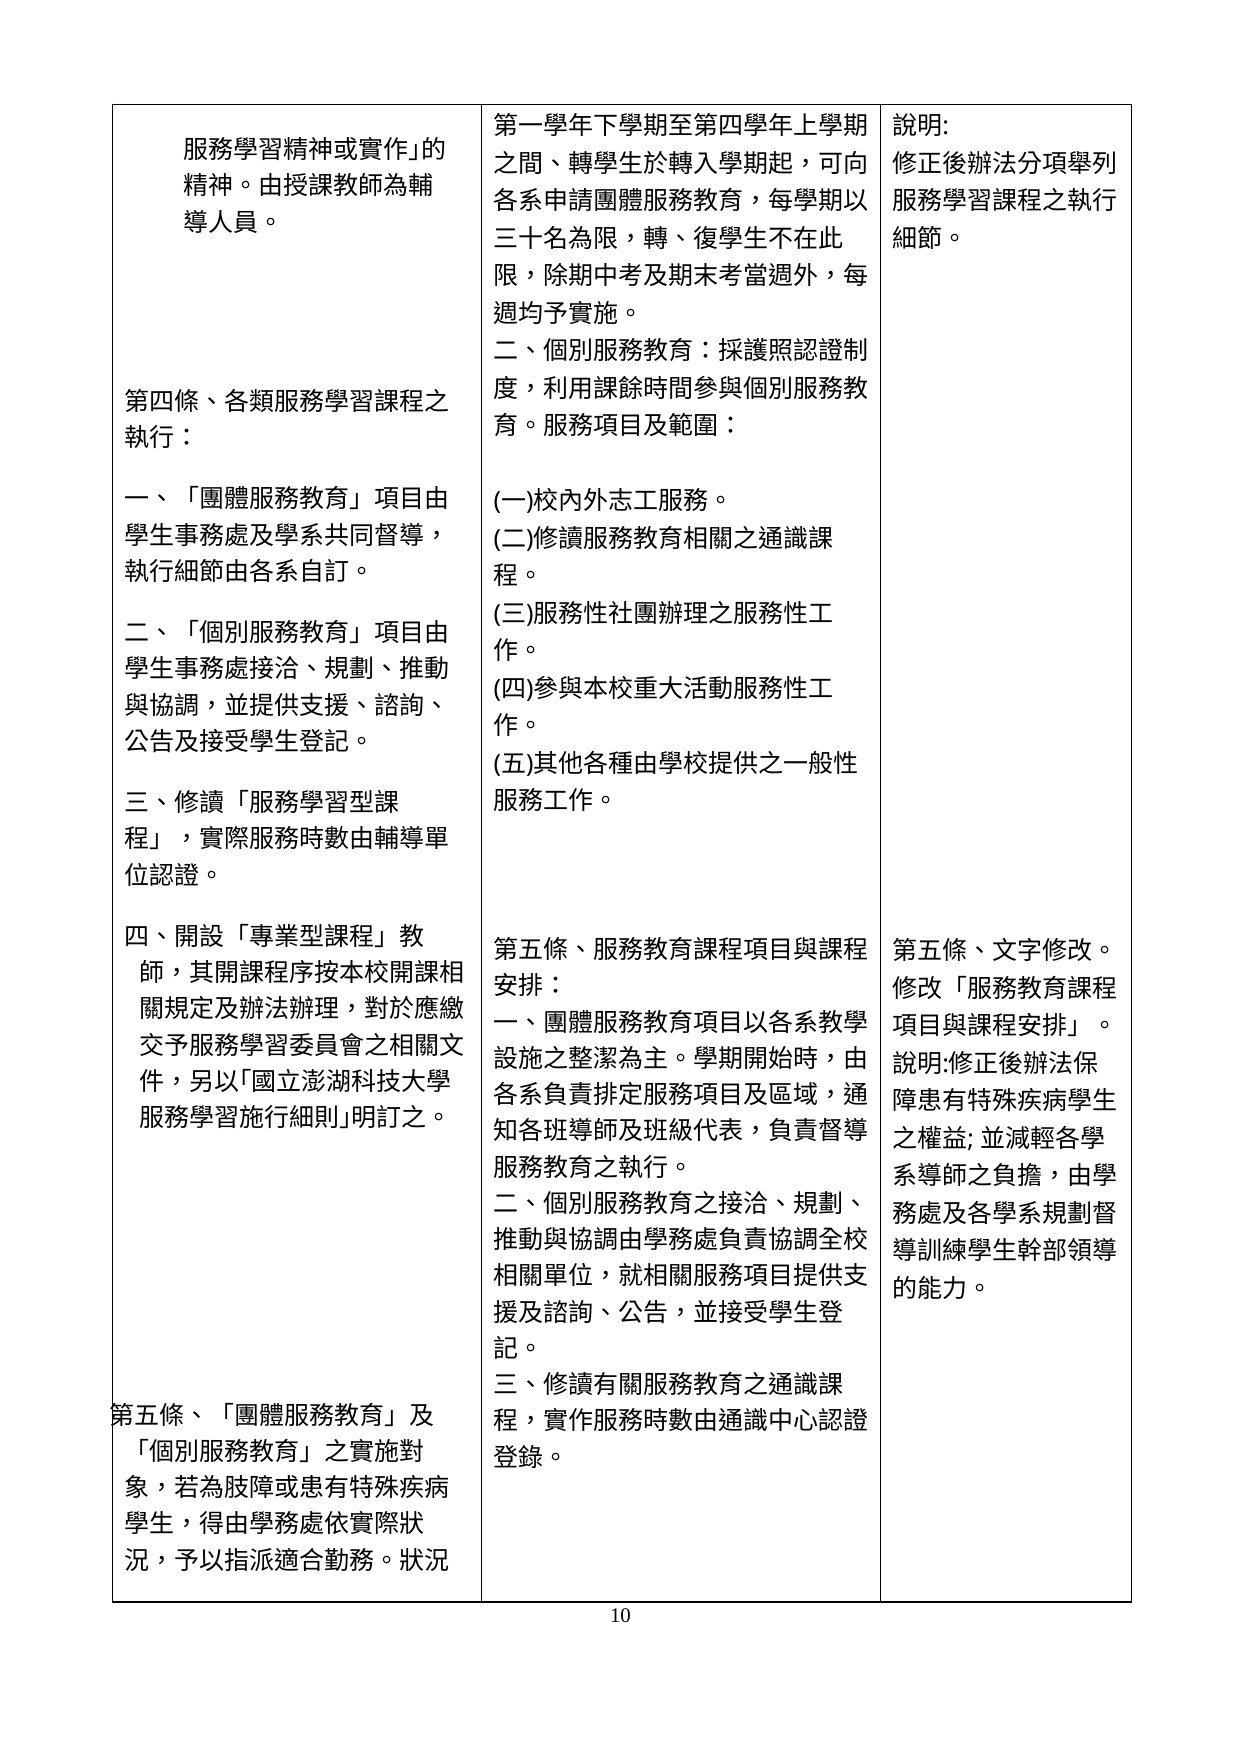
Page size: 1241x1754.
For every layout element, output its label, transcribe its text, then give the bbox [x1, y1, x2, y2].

table_cell 第一學年下學期至第四學年上學期之間、轉學生於轉入學期起，可向各系申請團體服務教育，每學期以三十名為限，轉、復學生不在此限，除期中考及期末考當週外，每週均予實施。 二、個別服務教育：採護照認證制度，利用課餘時間參與個別服務教育。服務項目及範圍： (一)校內外志工服務。 (二)修讀服務教育相關之通識課程。 (三)服務性社團辦理之服務性工作。 (四)參與本校重大活動服務性工作。 (五)其他各種由學校提供之一般性服務工作。 第五條、服務教育課程項目與課程安排： 一、團體服務教育項目以各系教學設施之整潔為主。學期開始時，由各系負責排定服務項目及區域，通知各班導師及班級代表，負責督導服務教育之執行。 二、個別服務教育之接洽、規劃、推動與協調由學務處負責協調全校相關單位，就相關服務項目提供支援及諮詢、公告，並接受學生登記。 三、修讀有關服務教育之通識課程，實作服務時數由通識中心認證登錄。 [482, 105, 880, 1601]
table_cell 名稱: 「國立澎湖科技大學服務學習施行辦法」。 第一條、為推動「課程」結合「社區服務」及「服務教育」，協助學生應用課堂所學、增進自我反思能力，以推動並深化具服務學習內涵的課程，特訂定「國立澎湖科技大學服務學習實施辦法」（以下簡稱本辦法）。 第二條、本辦法規劃與執行概念： 服務學習規劃與執行，旨在藉由服務學習培養學生具有服務社會與公民責任，提升社會情境的適應能力，以及思考判斷能力。 課程規劃融入｢社區服務｣及「服務教育」的精神與內涵，促使學生應用課堂所學專業知能，回饋社會，並增進其服務技能，以提升學習效果。 學生實際學習與校外人文關懷與社會服務結合。 第三條、服務學習項目區分如下: 一、｢團體服務教育｣：為各系所開設之｢團體服務教育｣，學務長及系主任為主任輔導員，受理申請對象為大學部學生。 二、｢個別服務教育｣：為學生利用課餘時間參與之個別服務活動，該活動具有護照認證制度，其活動主辦單位負責人或指導教師，為主要輔導人員。 三、「服務學習型課程」: 以領有｢研究生助學金｣或｢生活學習助學金｣的學生為對象，並須遵照下列規範: 依據「國立澎湖科技大學學生兼任助理學習與勞動權益保障處理要點｣及「國立澎湖科技大學生活學習助學金辦法」辦理實施。 分為「教學輔導實務」、「服務輔導實務」課程，為選修零學分課程，成績評定以 P/F (通過/不通過)登錄，其學習時數不計入「畢業服務教育總時數」計算。 (三)「教學輔導實務」課程負責及輔導單位為教務處教學資源中心，「服務輔導實務」課程負責及輔導單位為學生事務處課外活動指導組。 (四)「服務輔導實務」課程：以領取本校生活學習助學金之學生為對象，「教學輔導實務」課程以領取本校研究生助學金之學生為對象。 「專業型課程」:指各教學單位所開設的專業課程，其授課內容須含有｢服務學習精神或實作｣的精神。由授課教師為輔導人員。 第四條、各類服務學習課程之執行： 一、「團體服務教育」項目由學生事務處及學系共同督導，執行細節由各系自訂。 二、「個別服務教育」項目由學生事務處接洽、規劃、推動與協調，並提供支援、諮詢、公告及接受學生登記。 三、修讀「服務學習型課程」，實際服務時數由輔導單位認證。 四、開設「專業型課程」教師，其開課程序按本校開課相關規定及辦法辦理，對於應繳交予服務學習委員會之相關文件，另以｢國立澎湖科技大學服務學習施行細則｣明訂之。 第五條、「團體服務教育」及「個別服務教育」之實施對象，若為肢障或患有特殊疾病學生，得由學務處依實際狀況，予以指派適合勤務。狀況特殊者，得由系主任、院長同意，並經由學務長核准者，得予免修。 第六條、「團體服務教育」與「個別服務教育」課程須有修習學生的考評與獎勵機制。 第七條、本辦法施行方式細節，另以｢國立澎湖科技大學服務學習施行細則｣規範相關內容。 第八條、各相關權責單位，可依據本辦法及本辦法施行細則，另行自訂該單位之課程實施要點，以配合單位實務運作。 第九條、本辦法經學務會議審議，服務學習委員會通過，陳請校長核定後實施，日後修正，須經服務學習委員會審議，行政會議通過，陳請校長核定後實施。 [113, 105, 481, 1601]
table_cell 說明: 修正後辦法分項舉列服務學習課程之執行細節。 第五條、文字修改。修改「服務教育課程項目與課程安排」。 說明:修正後辦法保障患有特殊疾病學生之權益; 並減輕各學系導師之負擔，由學務處及各學系規劃督導訓練學生幹部領導的能力。 [881, 105, 1131, 1601]
